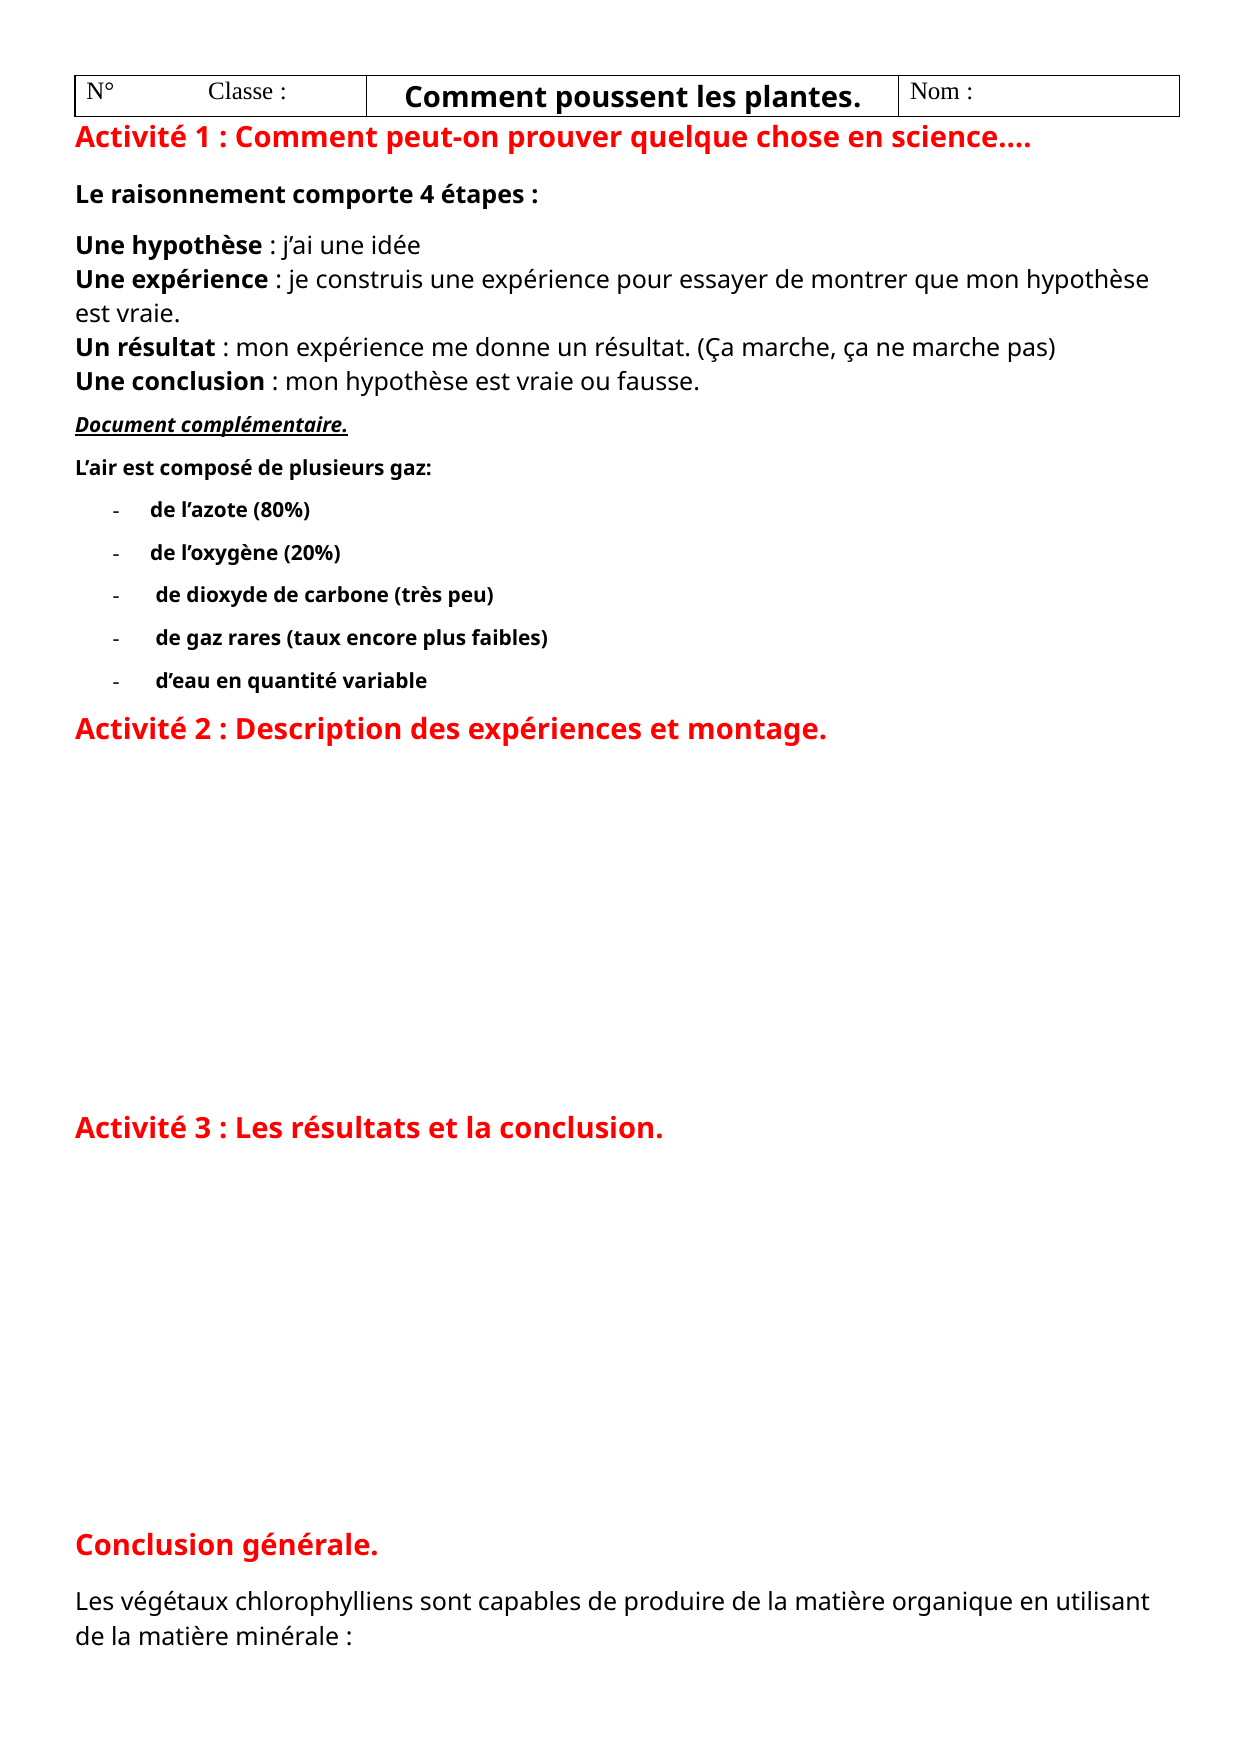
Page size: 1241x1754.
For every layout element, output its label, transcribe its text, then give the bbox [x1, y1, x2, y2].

table_header Nom : [899, 76, 1179, 116]
table_header N° Classe : [76, 76, 366, 116]
text Une conclusion : mon hypothèse est vraie ou fausse. [75, 363, 1165, 398]
list d’eau en quantité variable [112, 666, 1165, 694]
text Un résultat : mon expérience me donne un résultat. (Ça marche, ça ne marche pas) [75, 329, 1165, 363]
text Activité 3 : Les résultats et la conclusion. [75, 1108, 1165, 1147]
text Activité 1 : Comment peut-on prouver quelque chose en science…. [75, 117, 1165, 156]
list de dioxyde de carbone (très peu) [112, 581, 1165, 609]
list de l’oxygène (20%) [112, 538, 1165, 566]
text L’air est composé de plusieurs gaz: [75, 453, 1165, 481]
list de gaz rares (taux encore plus faibles) [112, 623, 1165, 652]
text Le raisonnement comporte 4 étapes : [75, 176, 1165, 210]
text Une hypothèse : j’ai une idée [75, 227, 1165, 261]
text Document complémentaire. [75, 410, 1165, 438]
text Conclusion générale. [75, 1524, 1165, 1564]
text Une expérience : je construis une expérience pour essayer de montrer que mon hypothèse est vraie. [75, 261, 1165, 329]
table_header Comment poussent les plantes. [367, 76, 898, 116]
list de l’azote (80%) [112, 495, 1165, 524]
text Les végétaux chlorophylliens sont capables de produire de la matière organique en utilisant de la matière minérale : [75, 1584, 1165, 1652]
text Activité 2 : Description des expériences et montage. [75, 708, 1165, 748]
